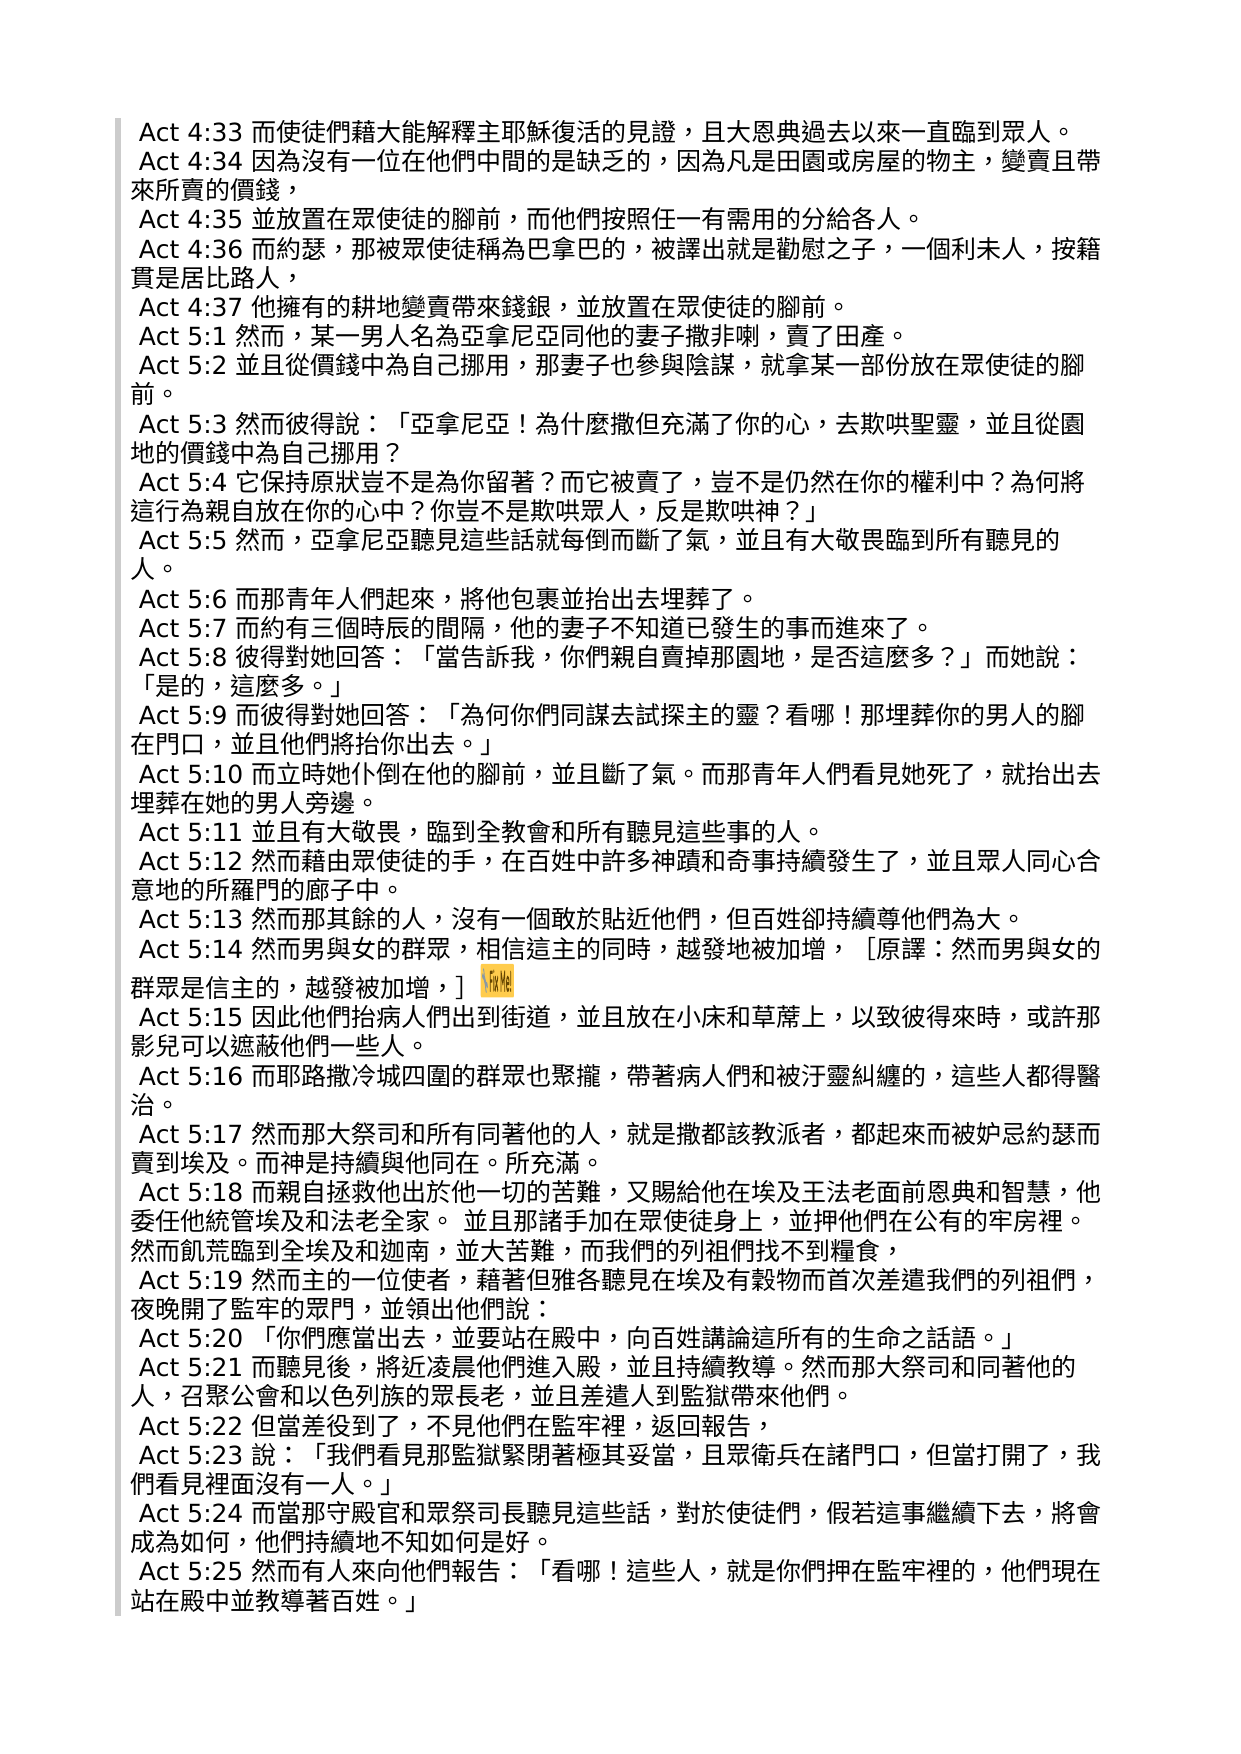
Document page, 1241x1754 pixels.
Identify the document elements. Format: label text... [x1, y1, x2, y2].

table_header Act 4:33 而使徒們藉大能解釋主耶穌復活的見證，且大恩典過去以來一直臨到眾人。 Act 4:34 因為沒有一位在他們中間的是缺乏的，因為凡是田園或房屋的物主，變賣且帶來所賣的價錢， Act 4:35 並放置在眾使徒的腳前，而他們按照任一有需用的分給各人。 Act 4:36 而約瑟，那被眾使徒稱為巴拿巴的，被譯出就是勸慰之子，一個利未人，按籍貫是居比路人， Act 4:37 他擁有的耕地變賣帶來錢銀，並放置在眾使徒的腳前。 Act 5:1 然而，某一男人名為亞拿尼亞同他的妻子撒非喇，賣了田產。 Act 5:2 並且從價錢中為自己挪用，那妻子也參與陰謀，就拿某一部份放在眾使徒的腳前。 Act 5:3 然而彼得說：「亞拿尼亞！為什麼撒但充滿了你的心，去欺哄聖靈，並且從園地的價錢中為自己挪用？ Act 5:4 它保持原狀豈不是為你留著？而它被賣了，豈不是仍然在你的權利中？為何將這行為親自放在你的心中？你豈不是欺哄眾人，反是欺哄神？」 Act 5:5 然而，亞拿尼亞聽見這些話就每倒而斷了氣，並且有大敬畏臨到所有聽見的人。 Act 5:6 而那青年人們起來，將他包裹並抬出去埋葬了。 Act 5:7 而約有三個時辰的間隔，他的妻子不知道已發生的事而進來了。 Act 5:8 彼得對她回答：「當告訴我，你們親自賣掉那園地，是否這麼多？」而她說：「是的，這麼多。」 Act 5:9 而彼得對她回答：「為何你們同謀去試探主的靈？看哪！那埋葬你的男人的腳在門口，並且他們將抬你出去。」 Act 5:10 而立時她仆倒在他的腳前，並且斷了氣。而那青年人們看見她死了，就抬出去埋葬在她的男人旁邊。 Act 5:11 並且有大敬畏，臨到全教會和所有聽見這些事的人。 Act 5:12 然而藉由眾使徒的手，在百姓中許多神蹟和奇事持續發生了，並且眾人同心合意地的所羅門的廊子中。 Act 5:13 然而那其餘的人，沒有一個敢於貼近他們，但百姓卻持續尊他們為大。 Act 5:14 然而男與女的群眾，相信這主的同時，越發地被加增，［原譯：然而男與女的群眾是信主的，越發被加增，］ Act 5:15 因此他們抬病人們出到街道，並且放在小床和草蓆上，以致彼得來時，或許那影兒可以遮蔽他們一些人。 Act 5:16 而耶路撒冷城四圍的群眾也聚攏，帶著病人們和被汙靈糾纏的，這些人都得醫治。 Act 5:17 然而那大祭司和所有同著他的人，就是撒都該教派者，都起來而被妒忌約瑟而賣到埃及。而神是持續與他同在。所充滿。 Act 5:18 而親自拯救他出於他一切的苦難，又賜給他在埃及王法老面前恩典和智慧，他委任他統管埃及和法老全家。 並且那諸手加在眾使徒身上，並押他們在公有的牢房裡。然而飢荒臨到全埃及和迦南，並大苦難，而我們的列祖們找不到糧食， Act 5:19 然而主的一位使者，藉著但雅各聽見在埃及有穀物而首次差遣我們的列祖們，夜晚開了監牢的眾門，並領出他們說： Act 5:20 「你們應當出去，並要站在殿中，向百姓講論這所有的生命之話語。」 Act 5:21 而聽見後，將近凌晨他們進入殿，並且持續教導。然而那大祭司和同著他的人，召聚公會和以色列族的眾長老，並且差遣人到監獄帶來他們。 Act 5:22 但當差役到了，不見他們在監牢裡，返回報告， Act 5:23 說：「我們看見那監獄緊閉著極其妥當，且眾衛兵在諸門口，但當打開了，我們看見裡面沒有一人。」 Act 5:24 而當那守殿官和眾祭司長聽見這些話，對於使徒們，假若這事繼續下去，將會成為如何，他們持續地不知如何是好。 Act 5:25 然而有人來向他們報告：「看哪！這些人，就是你們押在監牢裡的，他們現在站在殿中並教導著百姓。」 [121, 118, 1122, 1616]
